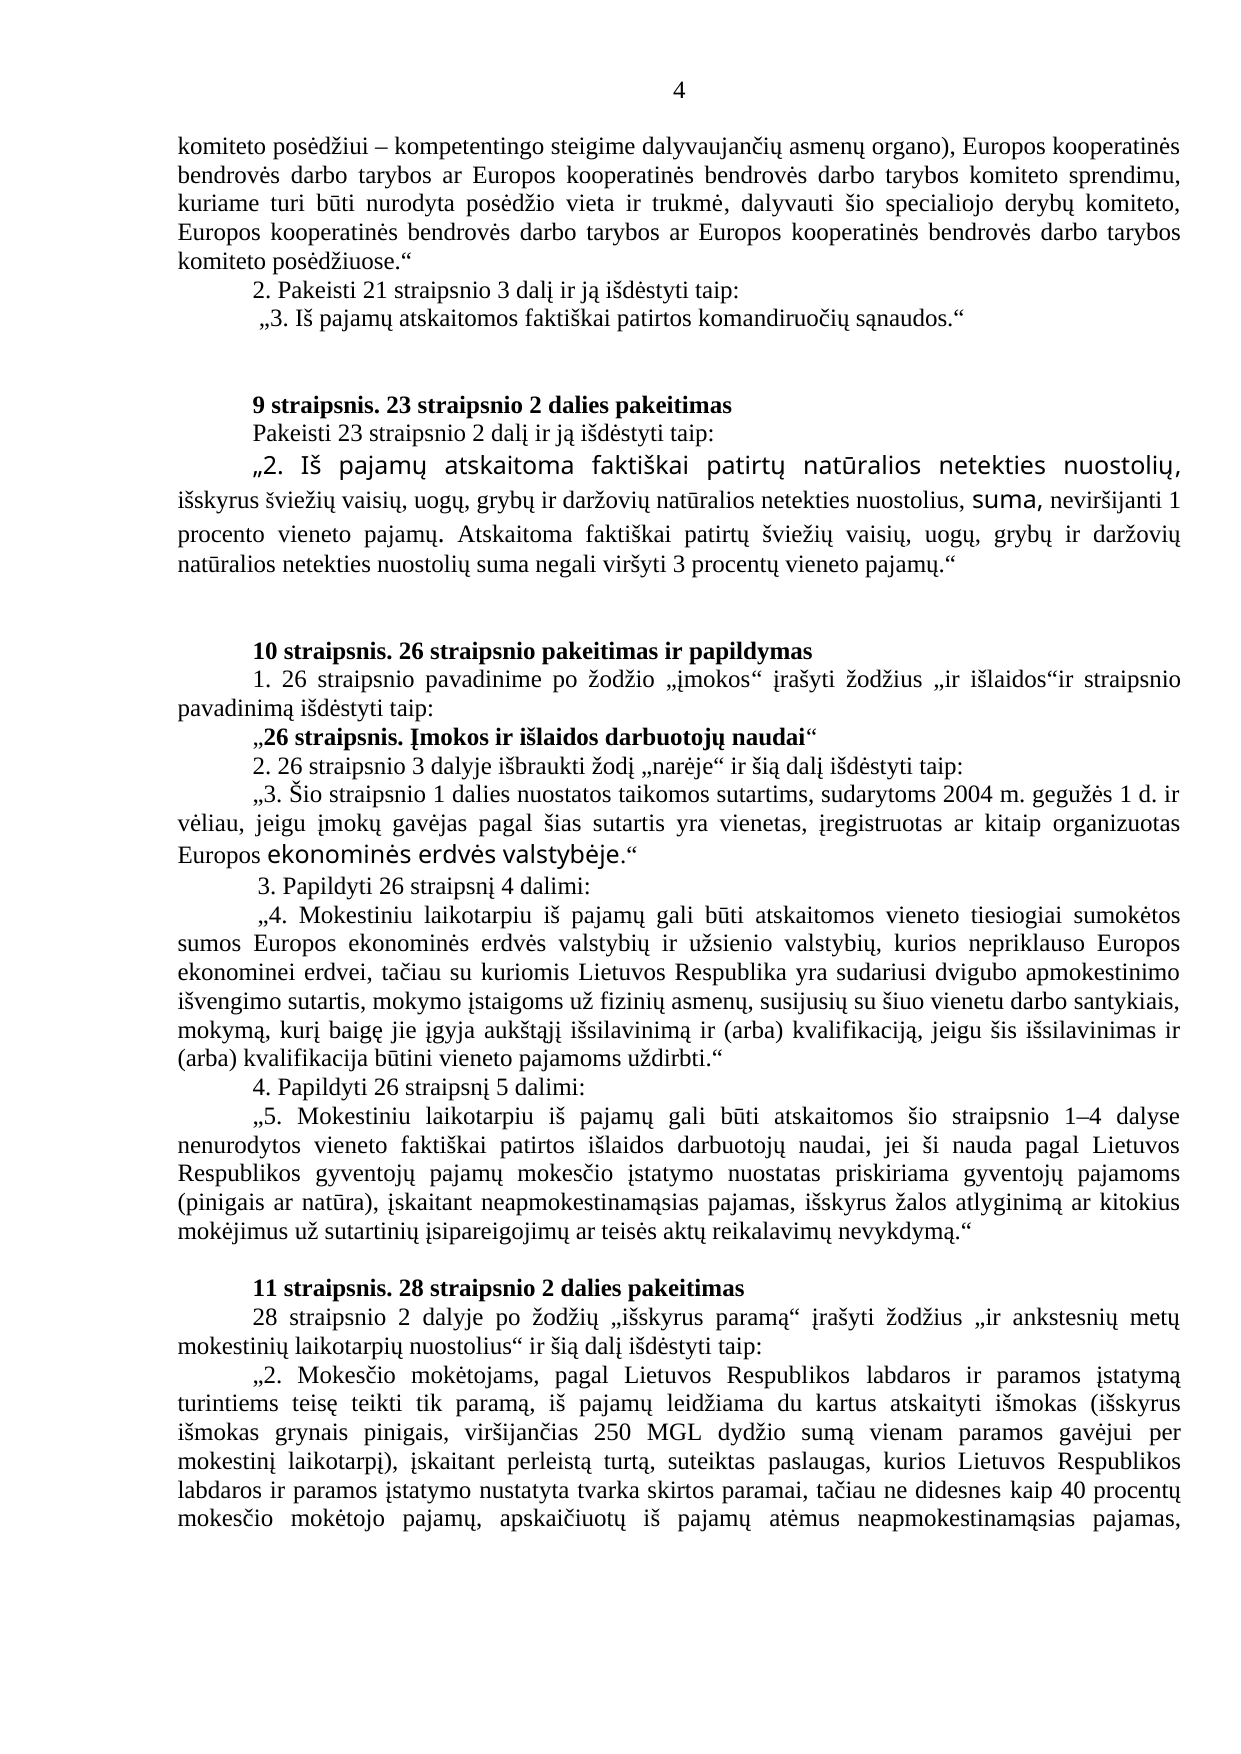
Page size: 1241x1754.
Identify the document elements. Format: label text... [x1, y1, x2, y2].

text 2. 26 straipsnio 3 dalyje išbraukti žodį „narėje“ ir šią dalį išdėstyti taip: [177, 751, 1181, 779]
text 1. 26 straipsnio pavadinime po žodžio „įmokos“ įrašyti žodžius „ir išlaidos“ir straipsnio pavadinimą išdėstyti taip: [177, 664, 1181, 722]
text Pakeisti 23 straipsnio 2 dalį ir ją išdėstyti taip: [177, 418, 1181, 447]
text „26 straipsnis. Įmokos ir išlaidos darbuotojų naudai“ [177, 722, 1181, 751]
text 11 straipsnis. 28 straipsnio 2 dalies pakeitimas [177, 1273, 1181, 1302]
text „2. Mokesčio mokėtojams, pagal Lietuvos Respublikos labdaros ir paramos įstatymą turintiems teisę teikti tik paramą, iš pajamų leidžiama du kartus atskaityti išmokas (išskyrus išmokas grynais pinigais, viršijančias 250 MGL dydžio sumą vienam paramos gavėjui per mokestinį laikotarpį), įskaitant perleistą turtą, suteiktas paslaugas, kurios Lietuvos Respublikos labdaros ir paramos įstatymo nustatyta tvarka skirtos paramai, tačiau ne didesnes kaip 40 procentų mokesčio mokėtojo pajamų, apskaičiuotų iš pajamų atėmus neapmokestinamąsias pajamas, [177, 1360, 1181, 1532]
text „2. Iš pajamų atskaitoma faktiškai patirtų natūralios netekties nuostolių, išskyrus šviežių vaisių, uogų, grybų ir daržovių natūralios netekties nuostolius, suma, neviršijanti 1 procento vieneto pajamų. Atskaitoma faktiškai patirtų šviežių vaisių, uogų, grybų ir daržovių natūralios netekties nuostolių suma negali viršyti 3 procentų vieneto pajamų.“ [177, 447, 1181, 578]
text „3. Šio straipsnio 1 dalies nuostatos taikomos sutartims, sudarytoms 2004 m. gegužės 1 d. ir vėliau, jeigu įmokų gavėjas pagal šias sutartis yra vienetas, įregistruotas ar kitaip organizuotas Europos ekonominės erdvės valstybėje.“ [177, 779, 1181, 871]
text 10 straipsnis. 26 straipsnio pakeitimas ir papildymas [252, 636, 1181, 664]
text 9 straipsnis. 23 straipsnio 2 dalies pakeitimas [252, 390, 1181, 418]
text 3. Papildyti 26 straipsnį 4 dalimi: [177, 871, 1181, 900]
text 2. Pakeisti 21 straipsnio 3 dalį ir ją išdėstyti taip: [177, 275, 1181, 303]
text komiteto posėdžiui – kompetentingo steigime dalyvaujančių asmenų organo), Europos kooperatinės bendrovės darbo tarybos ar Europos kooperatinės bendrovės darbo tarybos komiteto sprendimu, kuriame turi būti nurodyta posėdžio vieta ir trukmė, dalyvauti šio specialiojo derybų komiteto, Europos kooperatinės bendrovės darbo tarybos ar Europos kooperatinės bendrovės darbo tarybos komiteto posėdžiuose.“ [177, 131, 1181, 275]
text 28 straipsnio 2 dalyje po žodžių „išskyrus paramą“ įrašyti žodžius „ir ankstesnių metų mokestinių laikotarpių nuostolius“ ir šią dalį išdėstyti taip: [177, 1302, 1181, 1360]
text „5. Mokestiniu laikotarpiu iš pajamų gali būti atskaitomos šio straipsnio 1–4 dalyse nenurodytos vieneto faktiškai patirtos išlaidos darbuotojų naudai, jei ši nauda pagal Lietuvos Respublikos gyventojų pajamų mokesčio įstatymo nuostatas priskiriama gyventojų pajamoms (pinigais ar natūra), įskaitant neapmokestinamąsias pajamas, išskyrus žalos atlyginimą ar kitokius mokėjimus už sutartinių įsipareigojimų ar teisės aktų reikalavimų nevykdymą.“ [177, 1101, 1181, 1245]
text „3. Iš pajamų atskaitomos faktiškai patirtos komandiruočių sąnaudos.“ [177, 303, 1181, 332]
text „4. Mokestiniu laikotarpiu iš pajamų gali būti atskaitomos vieneto tiesiogiai sumokėtos sumos Europos ekonominės erdvės valstybių ir užsienio valstybių, kurios nepriklauso Europos ekonominei erdvei, tačiau su kuriomis Lietuvos Respublika yra sudariusi dvigubo apmokestinimo išvengimo sutartis, mokymo įstaigoms už fizinių asmenų, susijusių su šiuo vienetu darbo santykiais, mokymą, kurį baigę jie įgyja aukštąjį išsilavinimą ir (arba) kvalifikaciją, jeigu šis išsilavinimas ir (arba) kvalifikacija būtini vieneto pajamoms uždirbti.“ [177, 900, 1181, 1072]
text 4. Papildyti 26 straipsnį 5 dalimi: [177, 1072, 1181, 1101]
